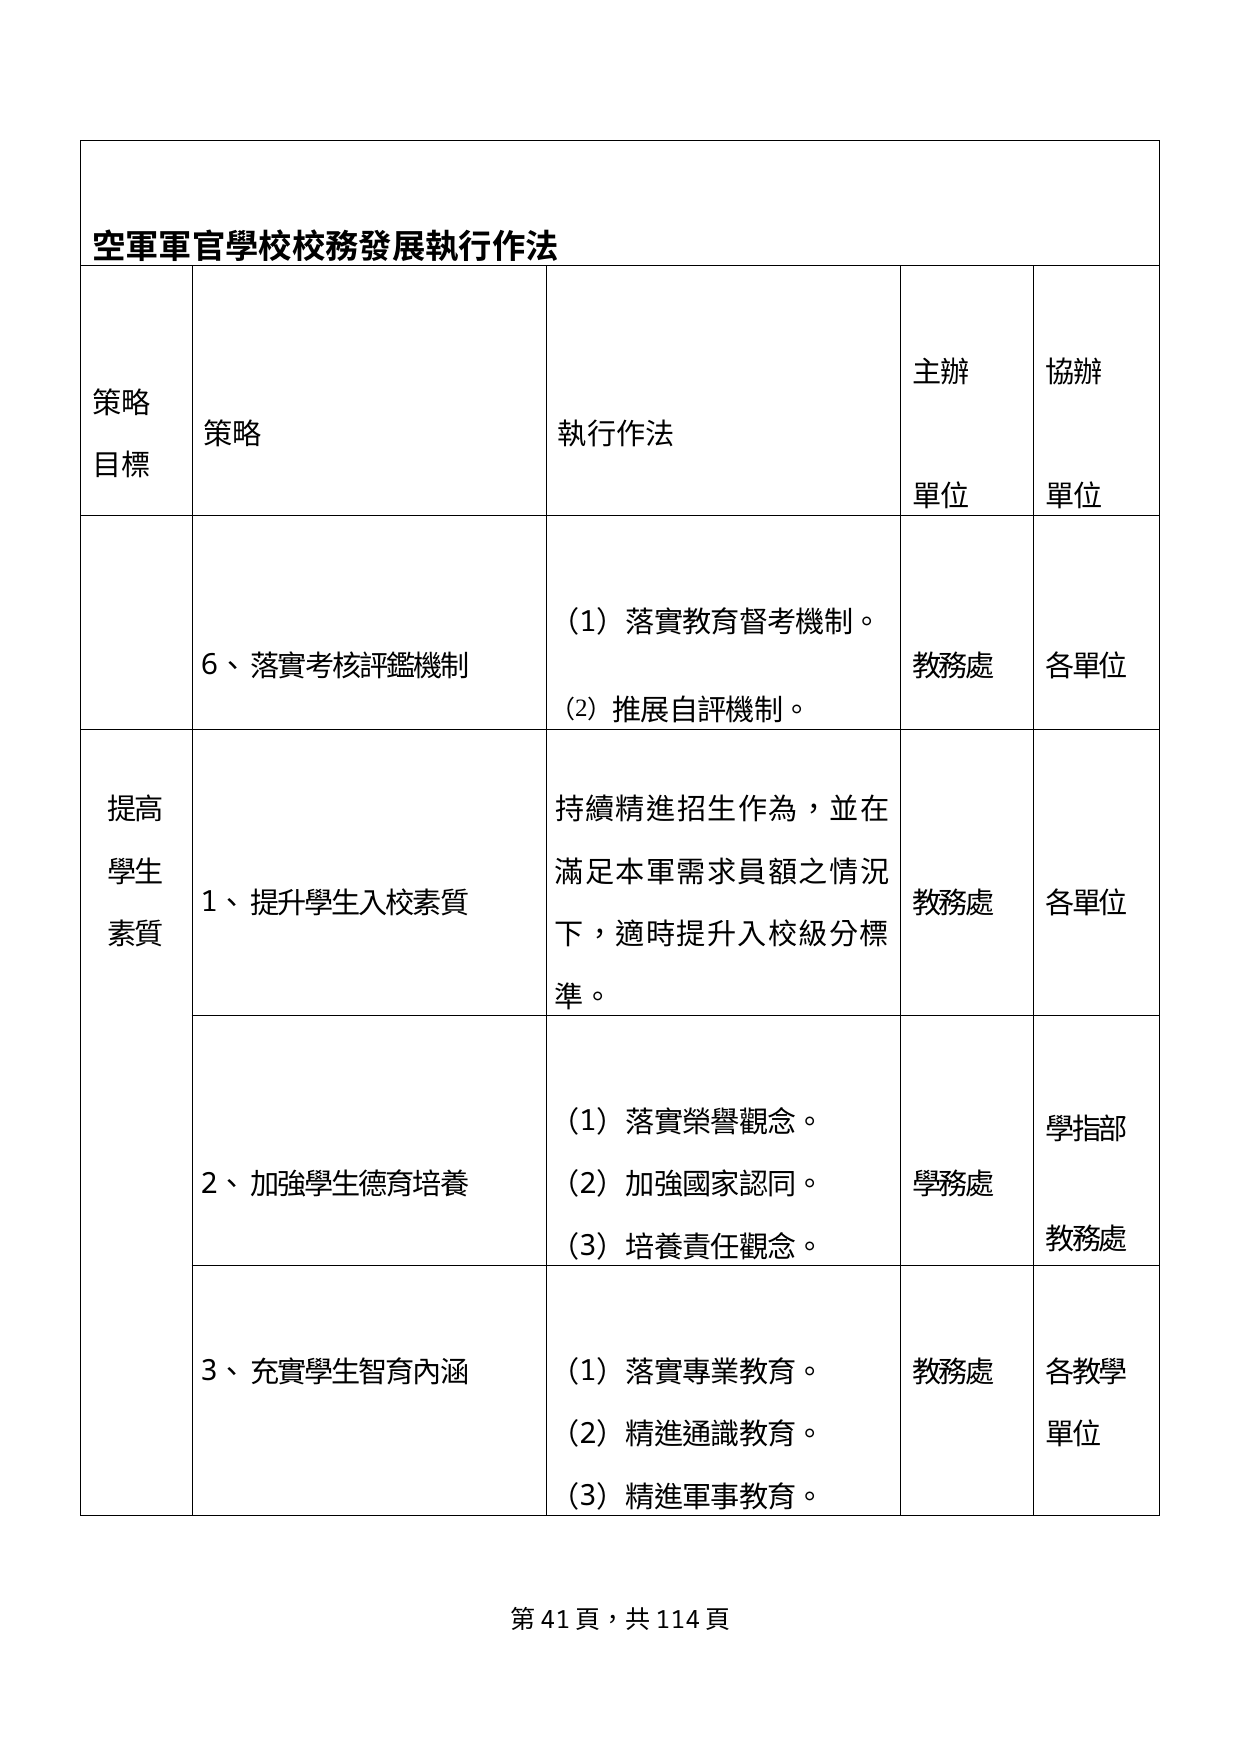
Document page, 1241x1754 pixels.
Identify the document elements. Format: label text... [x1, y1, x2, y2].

table_cell 教務處 [901, 1266, 1033, 1515]
table_cell 學指部 教務處 [1034, 1016, 1159, 1265]
table_cell 提升學生入校素質 [193, 730, 546, 1015]
table_cell 充實學生智育內涵 [193, 1266, 546, 1515]
table_cell 持續精進招生作為，並在滿足本軍需求員額之情況下，適時提升入校級分標準。 [547, 730, 900, 1015]
table_cell 執行作法 [547, 266, 900, 515]
table_cell 落實教育督考機制。 推展自評機制。 [547, 516, 900, 728]
table_cell 落實榮譽觀念。 加強國家認同。 培養責任觀念。 [547, 1016, 900, 1265]
table_cell 教務處 [901, 516, 1033, 728]
table_cell 教務處 [901, 730, 1033, 1015]
table_cell 策略 目標 [81, 266, 192, 515]
table_cell 主辦 單位 [901, 266, 1033, 515]
table_cell 落實專業教育。 精進通識教育。 精進軍事教育。 提高使用原文教材比例漸進式提升學生外文能力。 鼓勵學生參加全民英檢檢定。 [547, 1266, 900, 1515]
table_cell 協辦 單位 [1034, 266, 1159, 515]
table_cell 加強學生德育培養 [193, 1016, 546, 1265]
table_cell [81, 516, 192, 728]
table_cell 各教學 單位 [1034, 1266, 1159, 1515]
table_cell 學務處 [901, 1016, 1033, 1265]
table_cell 各單位 [1034, 516, 1159, 728]
table_cell 各單位 [1034, 730, 1159, 1015]
table_cell 策略 [193, 266, 546, 515]
table_header 空軍軍官學校校務發展執行作法 [81, 141, 1159, 265]
table_cell 落實考核評鑑機制 [193, 516, 546, 728]
table_cell 提高 學生 素質 [81, 730, 192, 1515]
